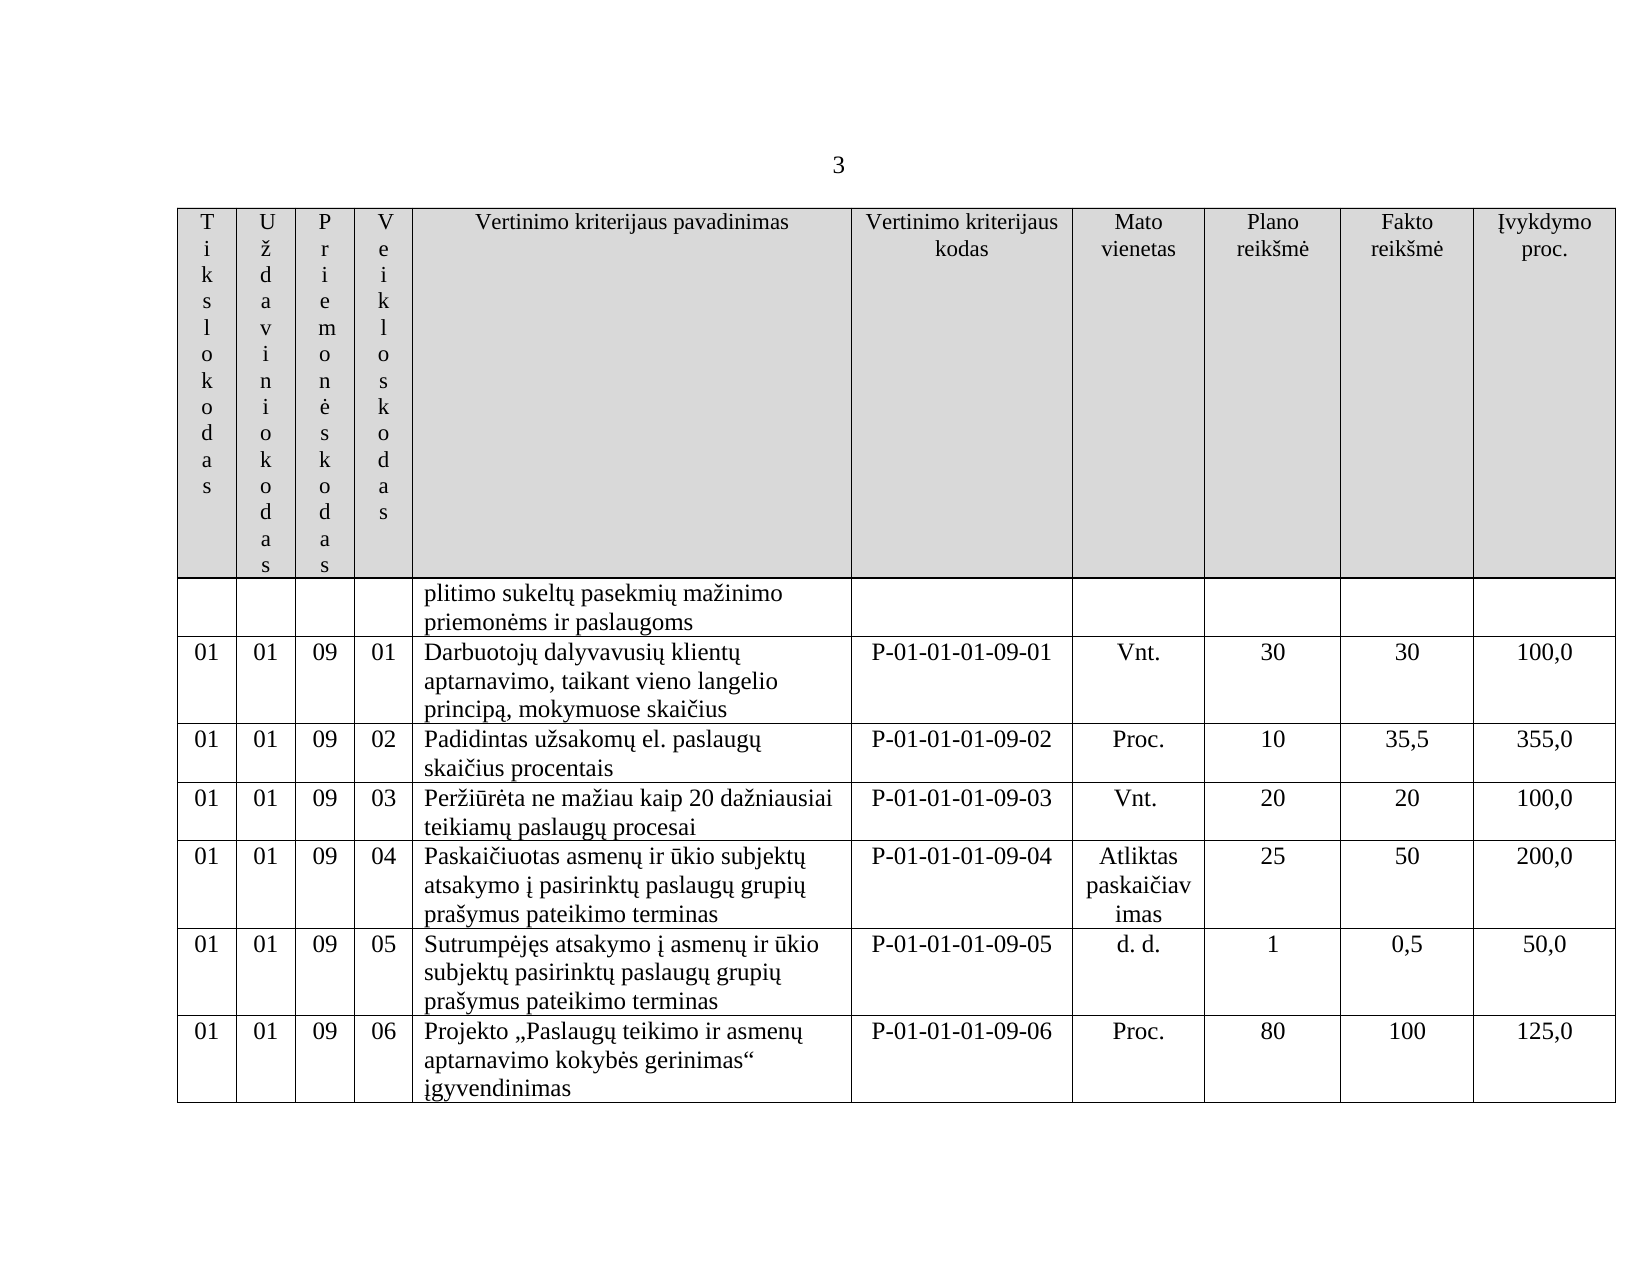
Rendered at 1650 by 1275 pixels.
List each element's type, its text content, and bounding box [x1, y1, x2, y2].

table_cell P-01-01-01-09-04 [852, 841, 1072, 928]
table_cell Projekto „Paslaugų teikimo ir asmenų aptarnavimo kokybės gerinimas“ įgyvendinimas [413, 1016, 851, 1102]
table_cell 01 [178, 637, 236, 723]
table_cell 01 [178, 724, 236, 782]
table_cell Peržiūrėta ne mažiau kaip 20 dažniausiai teikiamų paslaugų procesai [413, 783, 851, 840]
table_cell 125,0 [1474, 1016, 1615, 1102]
table_header Mato vienetas [1073, 209, 1204, 577]
table_header Vertinimo kriterijaus pavadinimas [413, 209, 851, 577]
table_cell 01 [178, 1016, 236, 1102]
table_header Veiklos kodas [355, 209, 412, 577]
table_cell P-01-01-01-09-06 [852, 1016, 1072, 1102]
table_cell 100 [1341, 1016, 1473, 1102]
table_cell Sutrumpėjęs atsakymo į asmenų ir ūkio subjektų pasirinktų paslaugų grupių prašymus pateikimo terminas [413, 929, 851, 1015]
table_cell 30 [1341, 637, 1473, 723]
table_cell [1205, 579, 1340, 636]
table_cell 05 [355, 929, 412, 1015]
table_header Įvykdymo proc. [1474, 209, 1615, 577]
table_cell Proc. [1073, 1016, 1204, 1102]
table_header Uždavinio kodas [237, 209, 295, 577]
table_cell 01 [237, 1016, 295, 1102]
table_header Fakto reikšmė [1341, 209, 1473, 577]
table_header Plano reikšmė [1205, 209, 1340, 577]
table_cell 09 [296, 637, 354, 723]
table_cell 30 [1205, 637, 1340, 723]
table_cell Proc. [1073, 724, 1204, 782]
table_cell 01 [237, 929, 295, 1015]
table_cell 50,0 [1474, 929, 1615, 1015]
table_cell 09 [296, 929, 354, 1015]
table_cell 20 [1341, 783, 1473, 840]
table_cell 09 [296, 724, 354, 782]
table_cell Darbuotojų dalyvavusių klientų aptarnavimo, taikant vieno langelio principą, mokymuose skaičius [413, 637, 851, 723]
table_cell 10 [1205, 724, 1340, 782]
table_cell 01 [237, 637, 295, 723]
table_cell 02 [355, 724, 412, 782]
table_cell [852, 579, 1072, 636]
table_cell P-01-01-01-09-05 [852, 929, 1072, 1015]
table_cell 01 [178, 783, 236, 840]
table_cell P-01-01-01-09-03 [852, 783, 1072, 840]
table_cell 01 [355, 637, 412, 723]
table_cell 100,0 [1474, 783, 1615, 840]
table_header Tikslo kodas [178, 209, 236, 577]
table_cell 01 [178, 841, 236, 928]
table_cell [178, 579, 236, 636]
table_cell plitimo sukeltų pasekmių mažinimo priemonėms ir paslaugoms [413, 579, 851, 636]
table_cell [1073, 579, 1204, 636]
table_cell 50 [1341, 841, 1473, 928]
table_header Priemonės kodas [296, 209, 354, 577]
table_cell [237, 579, 295, 636]
table_cell 25 [1205, 841, 1340, 928]
table_cell 09 [296, 783, 354, 840]
table_cell 80 [1205, 1016, 1340, 1102]
table_cell 01 [178, 929, 236, 1015]
table_cell P-01-01-01-09-02 [852, 724, 1072, 782]
table_cell Vnt. [1073, 783, 1204, 840]
table_cell 100,0 [1474, 637, 1615, 723]
table_cell P-01-01-01-09-01 [852, 637, 1072, 723]
table_cell [1341, 579, 1473, 636]
table_cell 1 [1205, 929, 1340, 1015]
table_cell Padidintas užsakomų el. paslaugų skaičius procentais [413, 724, 851, 782]
table_cell [296, 579, 354, 636]
table_cell 01 [237, 783, 295, 840]
table_cell 0,5 [1341, 929, 1473, 1015]
table_cell d. d. [1073, 929, 1204, 1015]
table_cell 03 [355, 783, 412, 840]
table_cell 09 [296, 1016, 354, 1102]
table_cell Paskaičiuotas asmenų ir ūkio subjektų atsakymo į pasirinktų paslaugų grupių prašymus pateikimo terminas [413, 841, 851, 928]
table_cell 355,0 [1474, 724, 1615, 782]
table_cell [355, 579, 412, 636]
table_cell 01 [237, 841, 295, 928]
table_cell Vnt. [1073, 637, 1204, 723]
table_cell 09 [296, 841, 354, 928]
table_cell 200,0 [1474, 841, 1615, 928]
table_cell [1474, 579, 1615, 636]
table_cell 04 [355, 841, 412, 928]
table_header Vertinimo kriterijaus kodas [852, 209, 1072, 577]
table_cell 20 [1205, 783, 1340, 840]
table_cell 06 [355, 1016, 412, 1102]
table_cell 35,5 [1341, 724, 1473, 782]
table_cell 01 [237, 724, 295, 782]
table_cell Atliktas paskaičiavimas [1073, 841, 1204, 928]
